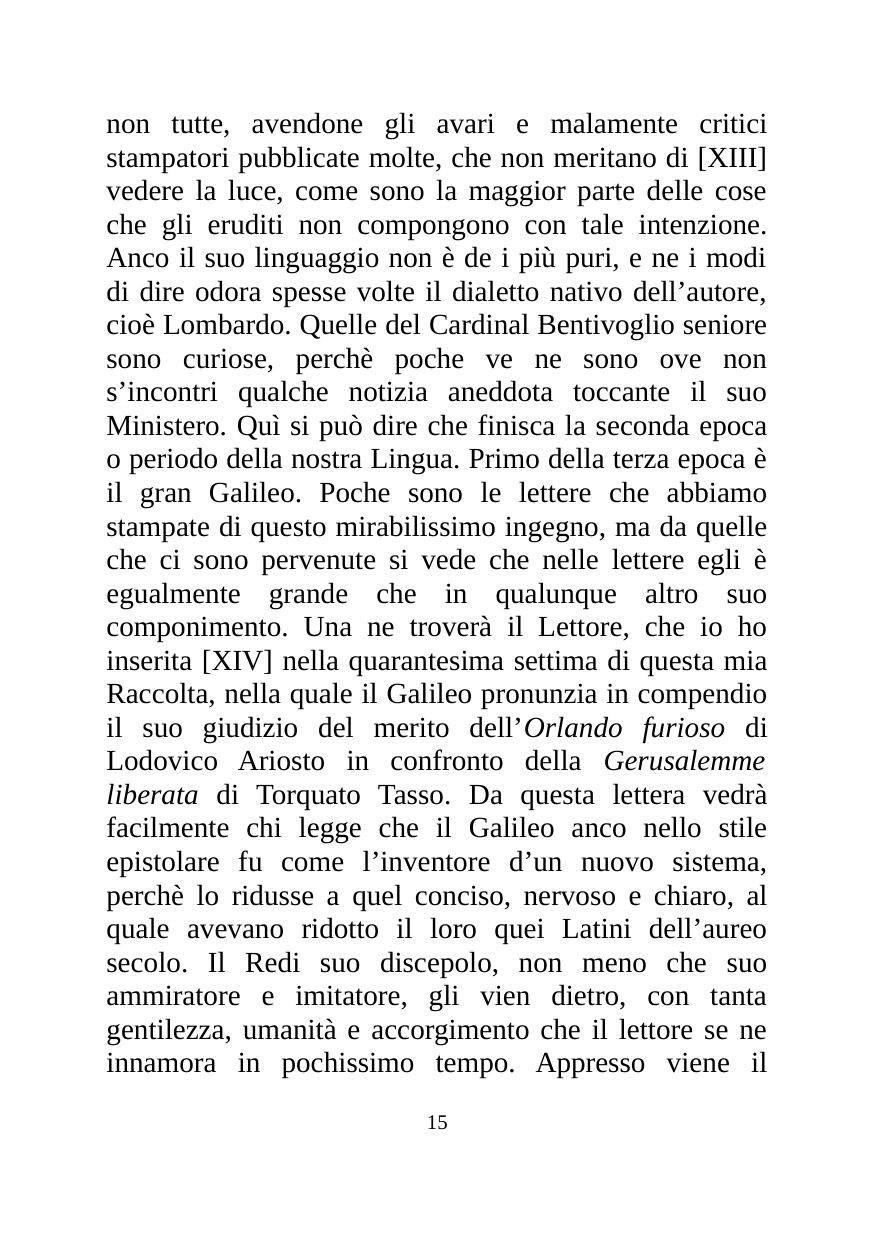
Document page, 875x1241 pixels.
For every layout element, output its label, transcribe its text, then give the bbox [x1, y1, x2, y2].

text non tutte, avendone gli avari e malamente critici stampatori pubblicate molte, che non meritano di [XIII] vedere la luce, come sono la maggior parte delle cose che gli eruditi non compongono con tale intenzione. Anco il suo linguaggio non è de i più puri, e ne i modi di dire odora spesse volte il dialetto nativo dell’autore, cioè Lombardo. Quelle del Cardinal Bentivoglio seniore sono curiose, perchè poche ve ne sono ove non s’incontri qualche notizia aneddota toccante il suo Ministero. Quì si può dire che finisca la seconda epoca o periodo della nostra Lingua. Primo della terza epoca è il gran Galileo. Poche sono le lettere che abbiamo stampate di questo mirabilissimo ingegno, ma da quelle che ci sono pervenute si vede che nelle lettere egli è egualmente grande che in qualunque altro suo componimento. Una ne troverà il Lettore, che io ho inserita [XIV] nella quarantesima settima di questa mia Raccolta, nella quale il Galileo pronunzia in compendio il suo giudizio del merito dell’Orlando furioso di Lodovico Ariosto in confronto della Gerusalemme liberata di Torquato Tasso. Da questa lettera vedrà facilmente chi legge che il Galileo anco nello stile epistolare fu come l’inventore d’un nuovo sistema, perchè lo ridusse a quel conciso, nervoso e chiaro, al quale avevano ridotto il loro quei Latini dell’aureo secolo. Il Redi suo discepolo, non meno che suo ammiratore e imitatore, gli vien dietro, con tanta gentilezza, umanità e accorgimento che il lettore se ne innamora in pochissimo tempo. Appresso viene il [106, 106, 768, 1079]
